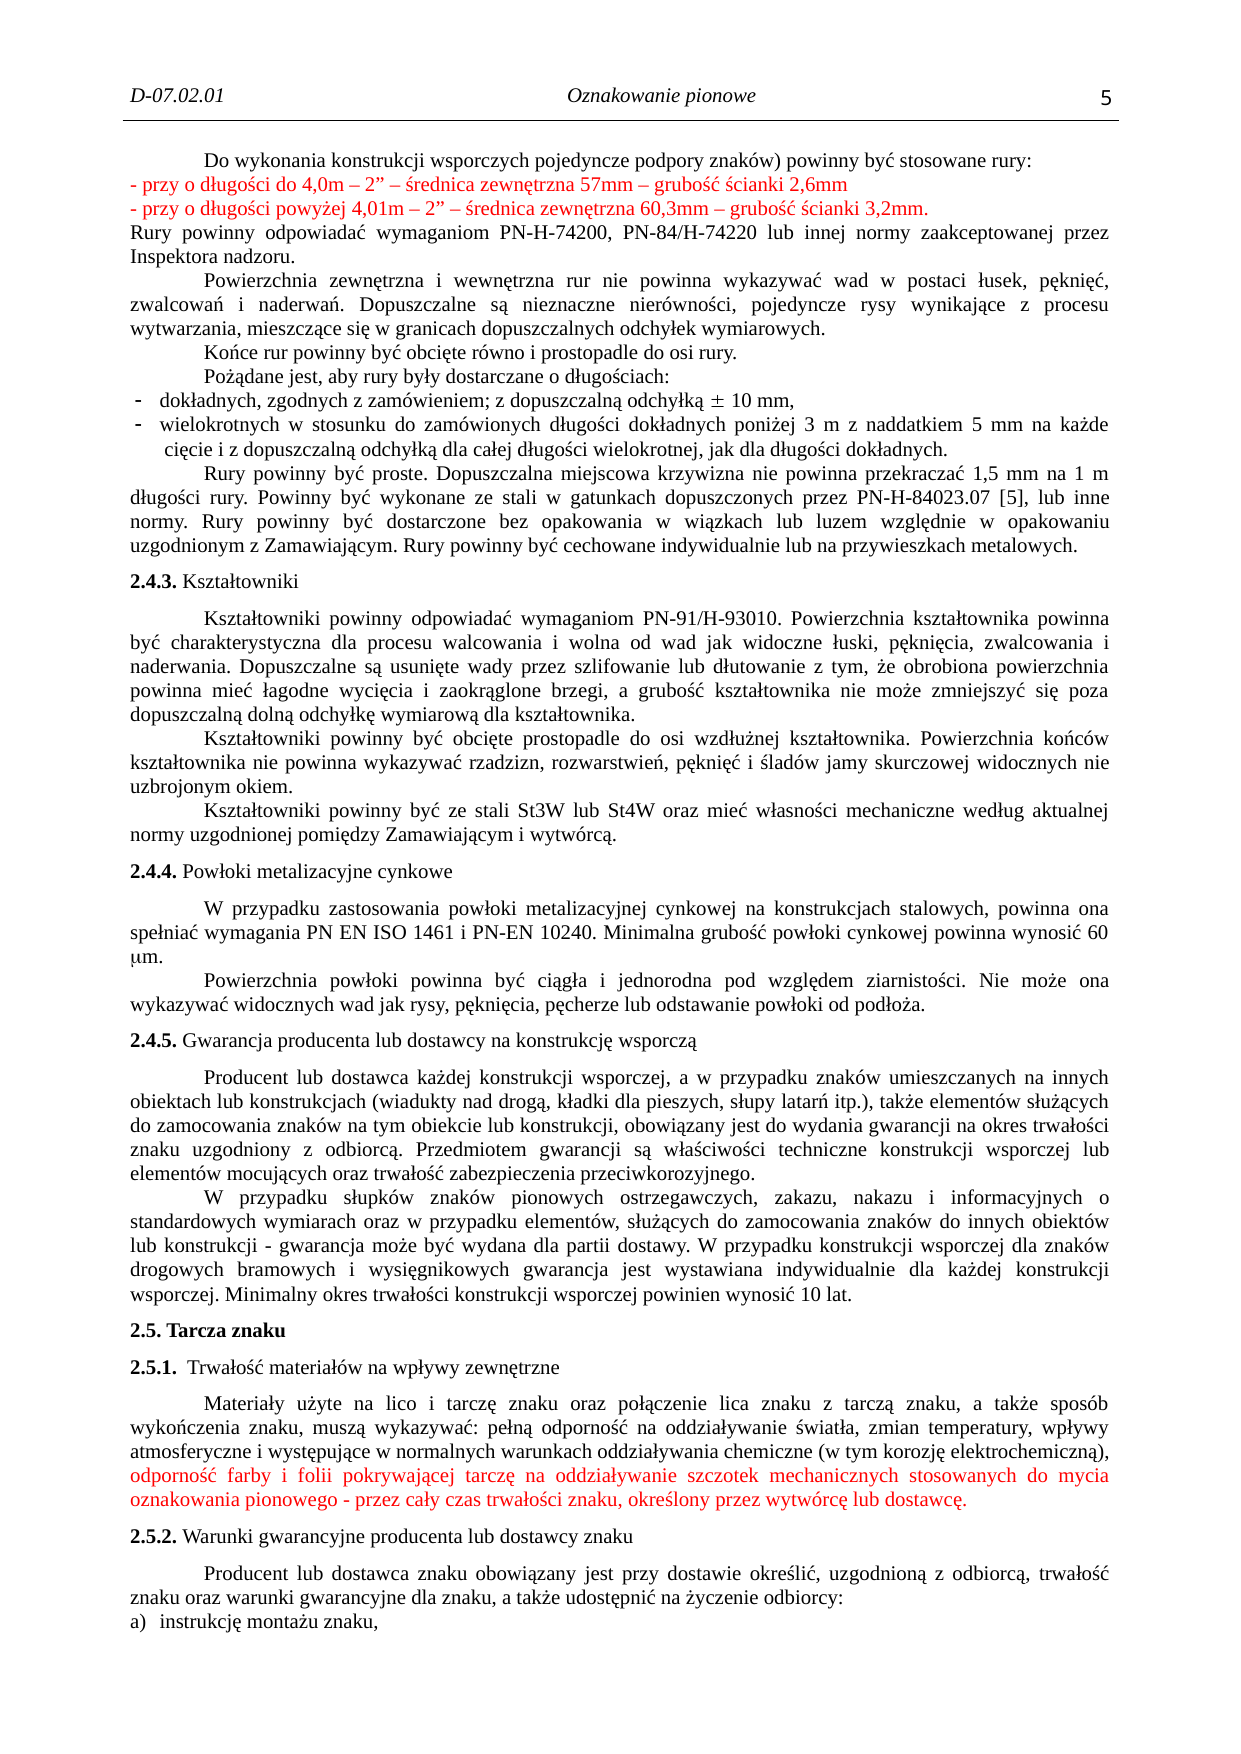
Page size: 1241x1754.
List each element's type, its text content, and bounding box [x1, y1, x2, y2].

text - przy o długości powyżej 4,01m – 2” – średnica zewnętrzna 60,3mm – grubość ścianki 3,2mm. [130, 196, 1110, 220]
text Kształtowniki powinny odpowiadać wymaganiom PN-91/H-93010. Powierzchnia kształtownika powinna być charakterystyczna dla procesu walcowania i wolna od wad jak widoczne łuski, pęknięcia, zwalcowania i naderwania. Dopuszczalne są usunięte wady przez szlifowanie lub dłutowanie z tym, że obrobiona powierzchnia powinna mieć łagodne wycięcia i zaokrąglone brzegi, a grubość kształtownika nie może zmniejszyć się poza dopuszczalną dolną odchyłkę wymiarową dla kształtownika. [130, 606, 1110, 726]
subtitle 2.5. Tarcza znaku [130, 1318, 1110, 1342]
text Powierzchnia powłoki powinna być ciągła i jednorodna pod względem ziarnistości. Nie może ona wykazywać widocznych wad jak rysy, pęknięcia, pęcherze lub odstawanie powłoki od podłoża. [130, 968, 1110, 1016]
text Końce rur powinny być obcięte równo i prostopadle do osi rury. [130, 340, 1110, 364]
text Producent lub dostawca każdej konstrukcji wsporczej, a w przypadku znaków umieszczanych na innych obiektach lub konstrukcjach (wiadukty nad drogą, kładki dla pieszych, słupy latarń itp.), także elementów służących do zamocowania znaków na tym obiekcie lub konstrukcji, obowiązany jest do wydania gwarancji na okres trwałości znaku uzgodniony z odbiorcą. Przedmiotem gwarancji są właściwości techniczne konstrukcji wsporczej lub elementów mocujących oraz trwałość zabezpieczenia przeciwkorozyjnego. [130, 1065, 1110, 1185]
text Kształtowniki powinny być ze stali St3W lub St4W oraz mieć własności mechaniczne według aktualnej normy uzgodnionej pomiędzy Zamawiającym i wytwórcą. [130, 798, 1110, 846]
text Producent lub dostawca znaku obowiązany jest przy dostawie określić, uzgodnioną z odbiorcą, trwałość znaku oraz warunki gwarancyjne dla znaku, a także udostępnić na życzenie odbiorcy: [130, 1561, 1110, 1609]
text W przypadku zastosowania powłoki metalizacyjnej cynkowej na konstrukcjach stalowych, powinna ona spełniać wymagania PN EN ISO 1461 i PN-EN 10240. Minimalna grubość powłoki cynkowej powinna wynosić 60 m. [130, 896, 1110, 968]
text W przypadku słupków znaków pionowych ostrzegawczych, zakazu, nakazu i informacyjnych o standardowych wymiarach oraz w przypadku elementów, służących do zamocowania znaków do innych obiektów lub konstrukcji - gwarancja może być wydana dla partii dostawy. W przypadku konstrukcji wsporczej dla znaków drogowych bramowych i wysięgnikowych gwarancja jest wystawiana indywidualnie dla każdej konstrukcji wsporczej. Minimalny okres trwałości konstrukcji wsporczej powinien wynosić 10 lat. [130, 1185, 1110, 1306]
text - przy o długości do 4,0m – 2” – średnica zewnętrzna 57mm – grubość ścianki 2,6mm [130, 172, 1110, 196]
text Pożądane jest, aby rury były dostarczane o długościach: [130, 364, 1110, 388]
text 2.4.5. Gwarancja producenta lub dostawcy na konstrukcję wsporczą [130, 1028, 1110, 1052]
text Powierzchnia zewnętrzna i wewnętrzna rur nie powinna wykazywać wad w postaci łusek, pęknięć, zwalcowań i naderwań. Dopuszczalne są nieznaczne nierówności, pojedyncze rysy wynikające z procesu wytwarzania, mieszczące się w granicach dopuszczalnych odchyłek wymiarowych. [130, 268, 1110, 340]
text 2.5.2. Warunki gwarancyjne producenta lub dostawcy znaku [130, 1524, 1110, 1548]
list dokładnych, zgodnych z zamówieniem; z dopuszczalną odchyłką  10 mm, [134, 388, 1110, 412]
text 2.5.1. Trwałość materiałów na wpływy zewnętrzne [130, 1354, 1110, 1379]
text Rury powinny być proste. Dopuszczalna miejscowa krzywizna nie powinna przekraczać 1,5 mm na 1 m długości rury. Powinny być wykonane ze stali w gatunkach dopuszczonych przez PN-H-84023.07 [5], lub inne normy. Rury powinny być dostarczone bez opakowania w wiązkach lub luzem względnie w opakowaniu uzgodnionym z Zamawiającym. Rury powinny być cechowane indywidualnie lub na przywieszkach metalowych. [130, 461, 1110, 557]
list instrukcję montażu znaku, [130, 1609, 1110, 1633]
text Materiały użyte na lico i tarczę znaku oraz połączenie lica znaku z tarczą znaku, a także sposób wykończenia znaku, muszą wykazywać: pełną odporność na oddziaływanie światła, zmian temperatury, wpływy atmosferyczne i występujące w normalnych warunkach oddziaływania chemiczne (w tym korozję elektrochemiczną), odporność farby i folii pokrywającej tarczę na oddziaływanie szczotek mechanicznych stosowanych do mycia oznakowania pionowego - przez cały czas trwałości znaku, określony przez wytwórcę lub dostawcę. [130, 1391, 1110, 1511]
text Do wykonania konstrukcji wsporczych pojedyncze podpory znaków) powinny być stosowane rury: [130, 148, 1110, 172]
text Kształtowniki powinny być obcięte prostopadle do osi wzdłużnej kształtownika. Powierzchnia końców kształtownika nie powinna wykazywać rzadzizn, rozwarstwień, pęknięć i śladów jamy skurczowej widocznych nie uzbrojonym okiem. [130, 726, 1110, 798]
text 2.4.3. Kształtowniki [130, 569, 1110, 593]
text Rury powinny odpowiadać wymaganiom PN-H-74200, PN-84/H-74220 lub innej normy zaakceptowanej przez Inspektora nadzoru. [130, 220, 1110, 268]
text 2.4.4. Powłoki metalizacyjne cynkowe [130, 859, 1110, 883]
list wielokrotnych w stosunku do zamówionych długości dokładnych poniżej 3 m z naddatkiem 5 mm na każde cięcie i z dopuszczalną odchyłką dla całej długości wielokrotnej, jak dla długości dokładnych. [134, 412, 1110, 461]
